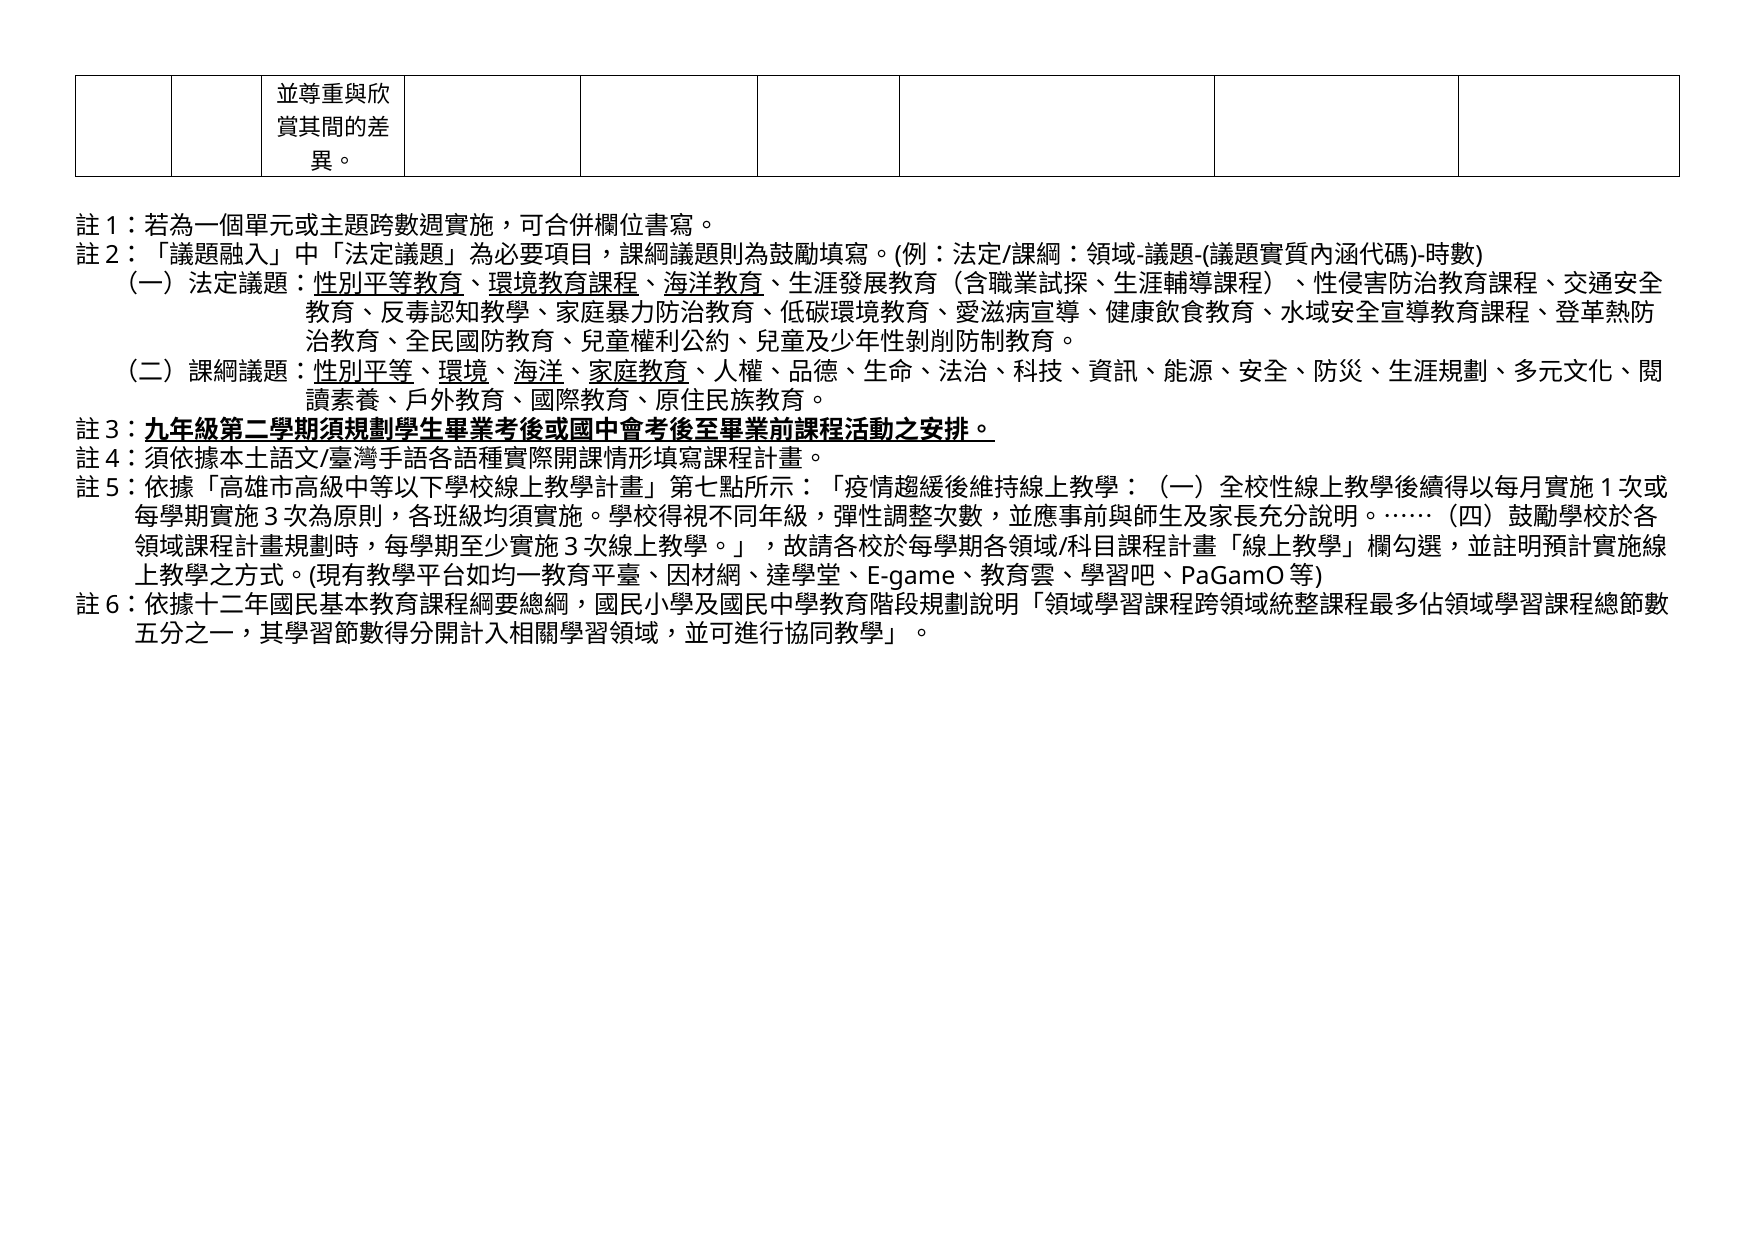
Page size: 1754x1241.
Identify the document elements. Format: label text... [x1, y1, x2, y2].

table_cell [900, 76, 1214, 176]
text 註3：九年級第二學期須規劃學生畢業考後或國中會考後至畢業前課程活動之安排。 [75, 415, 1679, 444]
text 註1：若為一個單元或主題跨數週實施，可合併欄位書寫。 [75, 211, 1679, 240]
table_cell [76, 76, 171, 176]
text （二）課綱議題：性別平等、環境、海洋、家庭教育、人權、品德、生命、法治、科技、資訊、能源、安全、防災、生涯規劃、多元文化、閱讀素養、戶外教育、國際教育、原住民族教育。 [113, 357, 1679, 415]
table_cell 並尊重與欣賞其間的差異。 [262, 76, 404, 176]
table_cell [758, 76, 899, 176]
table_cell [1215, 76, 1458, 176]
text 註4：須依據本土語文/臺灣手語各語種實際開課情形填寫課程計畫。 [75, 444, 1679, 473]
table_cell [1459, 76, 1679, 176]
table_cell [405, 76, 580, 176]
text （一）法定議題：性別平等教育、環境教育課程、海洋教育、生涯發展教育（含職業試探、生涯輔導課程）、性侵害防治教育課程、交通安全教育、反毒認知教學、家庭暴力防治教育、低碳環境教育、愛滋病宣導、健康飲食教育、水域安全宣導教育課程、登革熱防治教育、全民國防教育、兒童權利公約、兒童及少年性剝削防制教育。 [113, 269, 1679, 357]
text 註6：依據十二年國民基本教育課程綱要總綱，國民小學及國民中學教育階段規劃說明「領域學習課程跨領域統整課程最多佔領域學習課程總節數五分之一，其學習節數得分開計入相關學習領域，並可進行協同教學」。 [75, 590, 1679, 648]
text 註2：「議題融入」中「法定議題」為必要項目，課綱議題則為鼓勵填寫。(例：法定/課綱：領域-議題-(議題實質內涵代碼)-時數) [75, 240, 1679, 269]
table_cell [581, 76, 757, 176]
text 註5：依據「高雄市高級中等以下學校線上教學計畫」第七點所示：「疫情趨緩後維持線上教學：（一）全校性線上教學後續得以每月實施1次或每學期實施3次為原則，各班級均須實施。學校得視不同年級，彈性調整次數，並應事前與師生及家長充分說明。……（四）鼓勵學校於各領域課程計畫規劃時，每學期至少實施3次線上教學。」，故請各校於每學期各領域/科目課程計畫「線上教學」欄勾選，並註明預計實施線上教學之方式。(現有教學平台如均一教育平臺、因材網、達學堂、E-game、教育雲、學習吧、PaGamO等) [75, 473, 1679, 590]
table_cell [172, 76, 261, 176]
